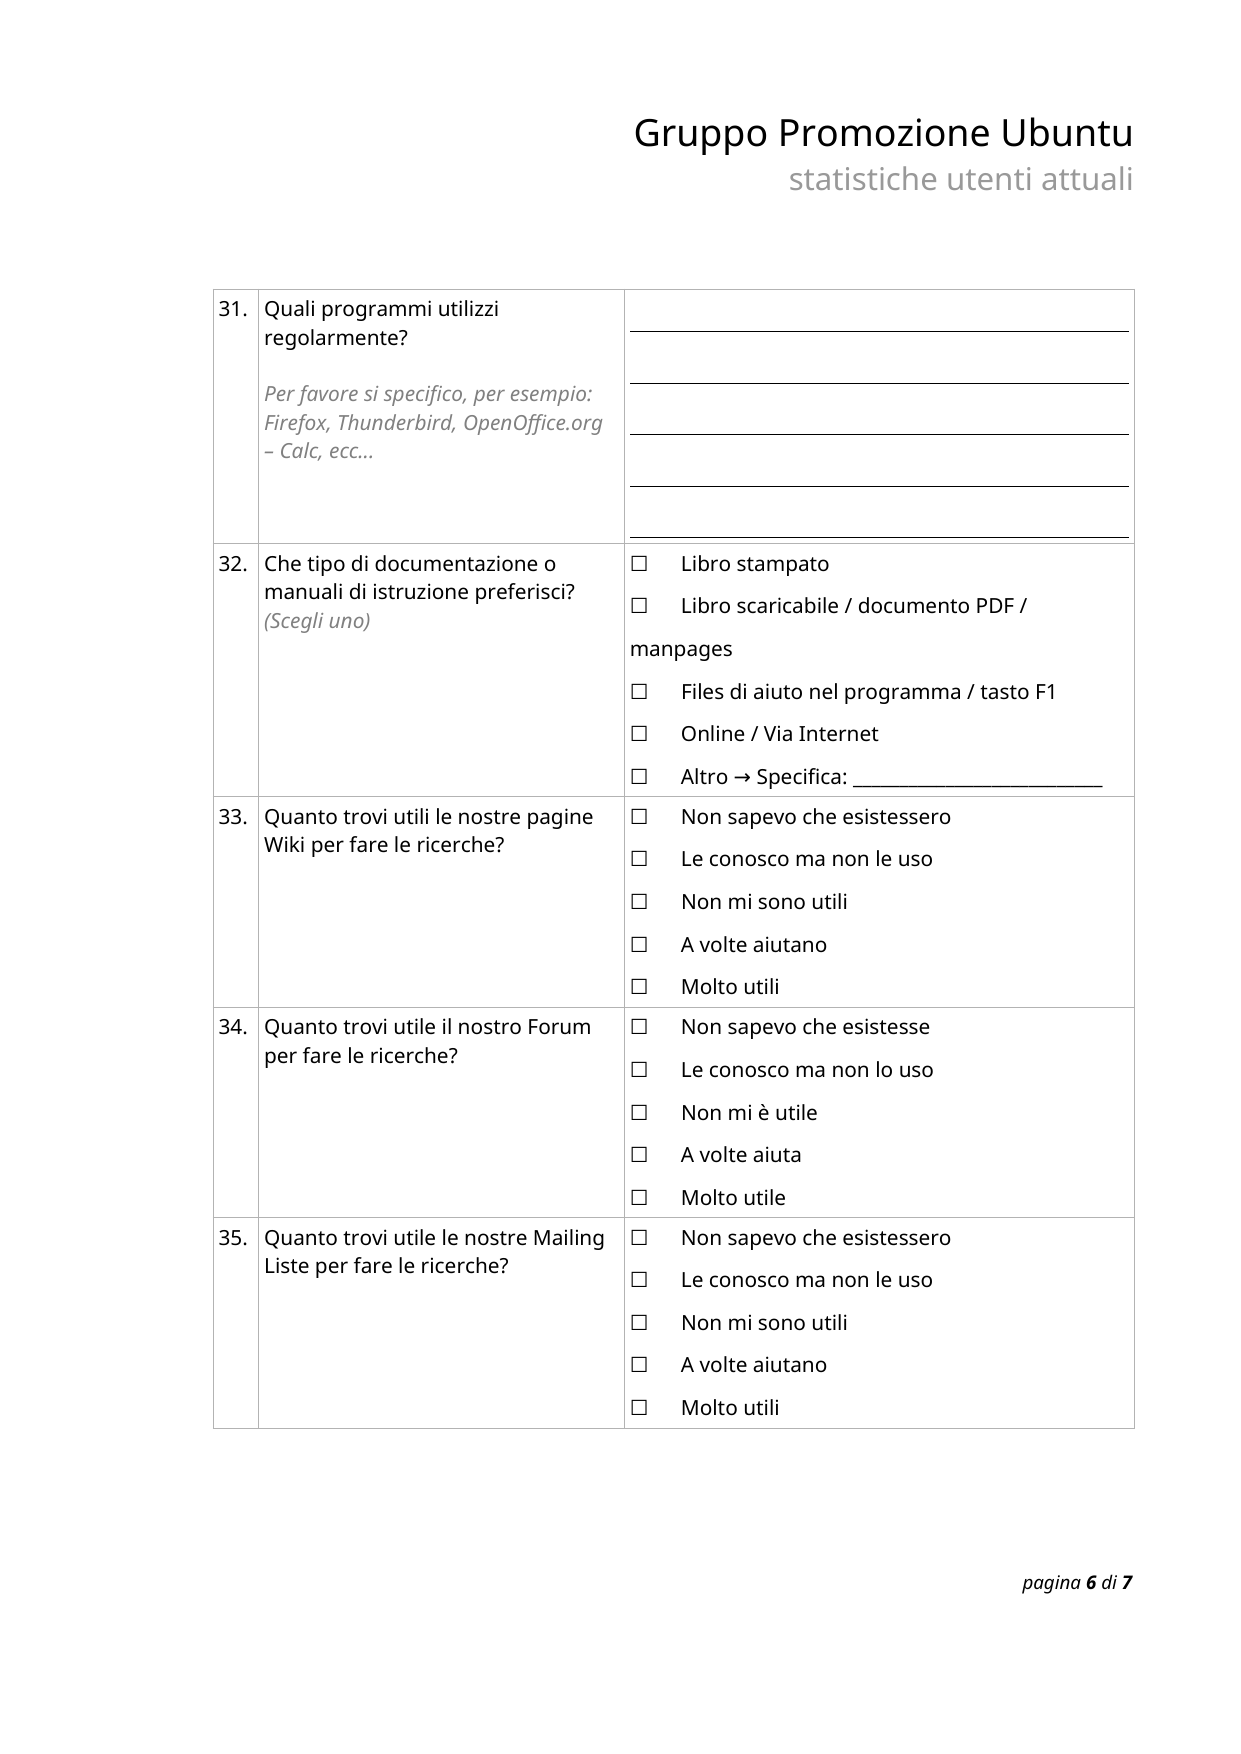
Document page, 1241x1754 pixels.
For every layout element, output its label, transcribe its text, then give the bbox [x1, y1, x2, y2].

table_cell Quanto trovi utile le nostre Mailing Liste per fare le ricerche? [259, 1218, 624, 1427]
table_cell ☐ Non sapevo che esistessero ☐ Le conosco ma non le uso ☐ Non mi sono utili ☐ A volte aiutano ☐ Molto utili [625, 797, 1134, 1007]
table_cell [214, 290, 258, 543]
table_cell ☐ Non sapevo che esistessero ☐ Le conosco ma non le uso ☐ Non mi sono utili ☐ A volte aiutano ☐ Molto utili [625, 1218, 1134, 1427]
table_cell [214, 1218, 258, 1427]
table_cell ☐ Libro stampato ☐ Libro scaricabile / documento PDF / manpages ☐ Files di aiuto nel programma / tasto F1 ☐ Online / Via Internet ☐ Altro → Specifica: ___________________________ [625, 544, 1134, 796]
table_cell ☐ Non sapevo che esistesse ☐ Le conosco ma non lo uso ☐ Non mi è utile ☐ A volte aiuta ☐ Molto utile [625, 1008, 1134, 1217]
table_cell Quanto trovi utili le nostre pagine Wiki per fare le ricerche? [259, 797, 624, 1007]
table_cell Quali programmi utilizzi regolarmente? Per favore si specifico, per esempio: Firefox, Thunderbird, OpenOffice.org – Calc, ecc... [259, 290, 624, 543]
table_cell Quanto trovi utile il nostro Forum per fare le ricerche? [259, 1008, 624, 1217]
table_cell [214, 1008, 258, 1217]
table_cell [214, 797, 258, 1007]
table_cell [625, 290, 1134, 543]
table_cell Che tipo di documentazione o manuali di istruzione preferisci? (Scegli uno) [259, 544, 624, 796]
table_cell [214, 544, 258, 796]
